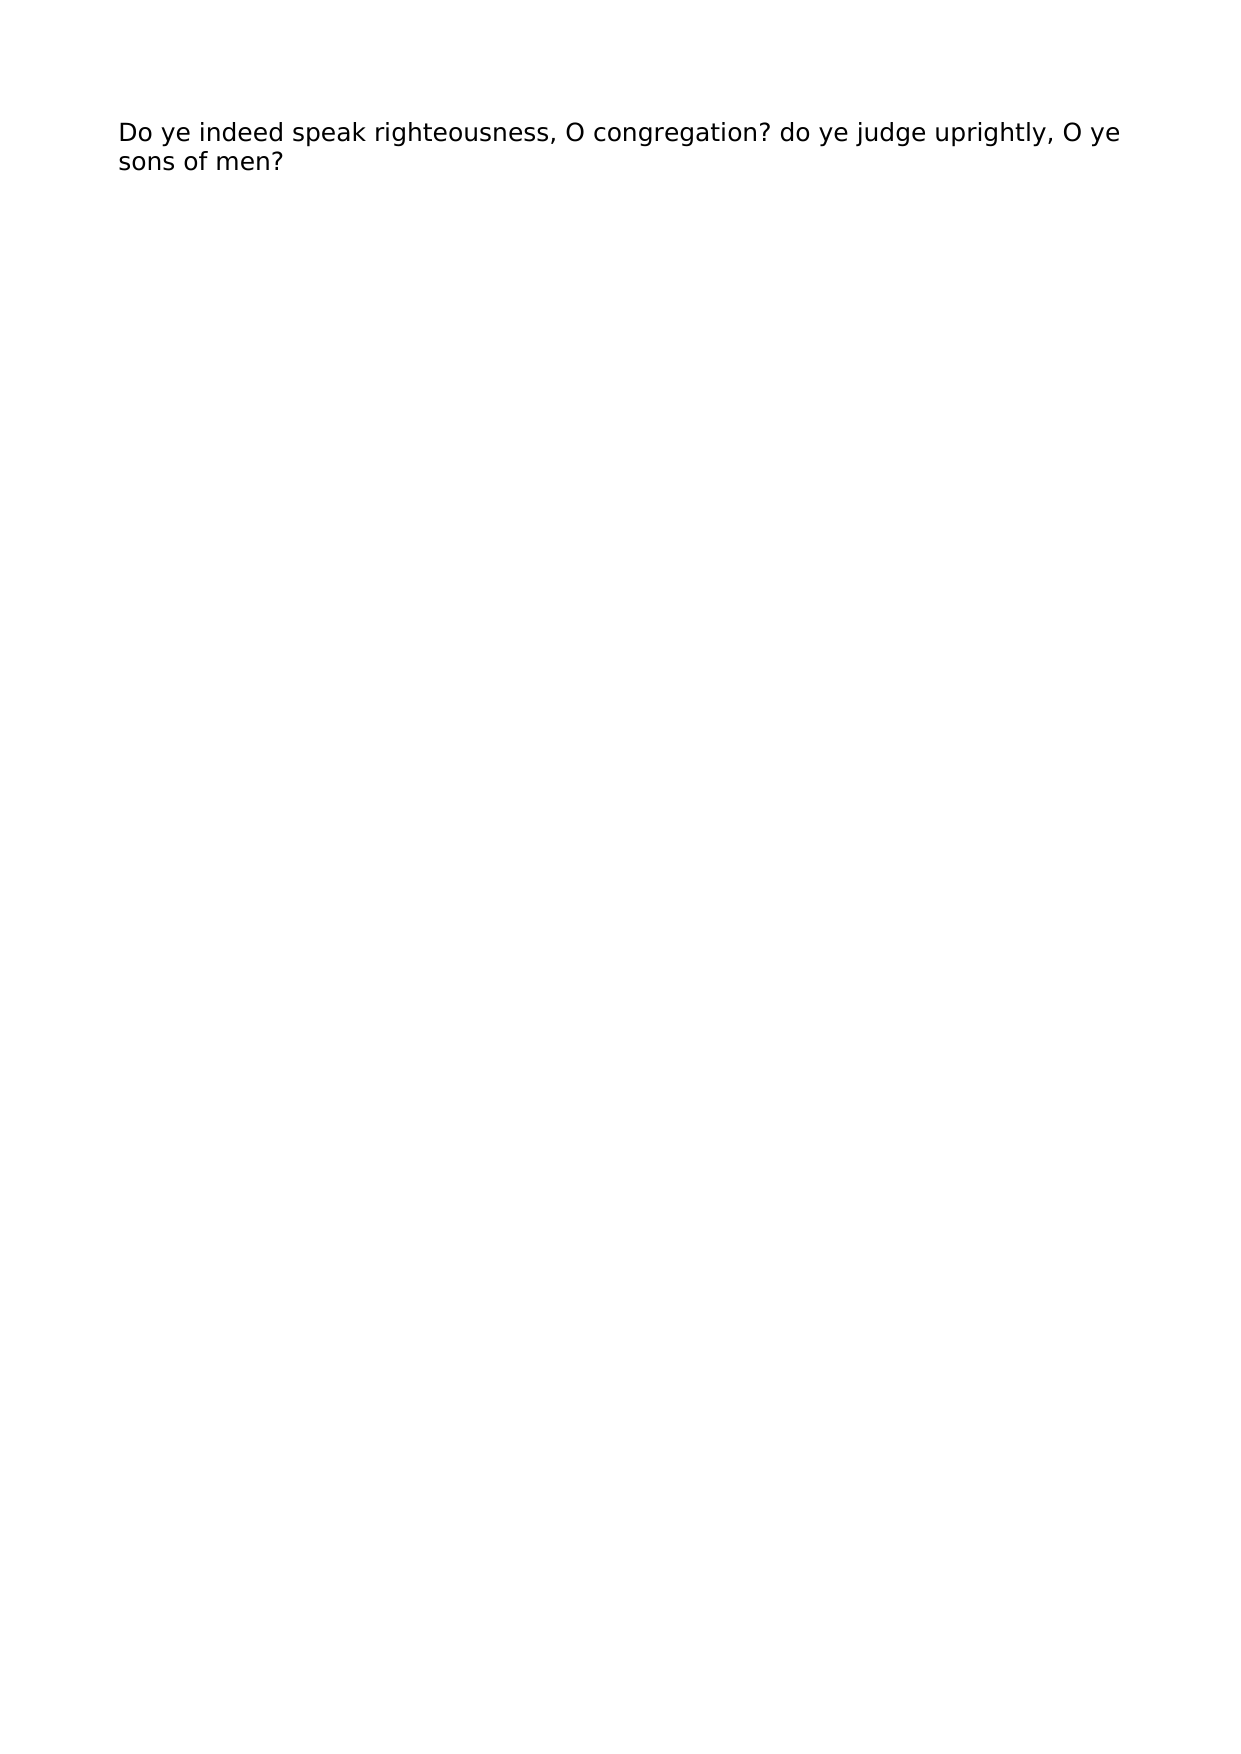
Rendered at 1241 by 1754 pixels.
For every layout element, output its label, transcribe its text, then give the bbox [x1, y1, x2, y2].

text Do ye indeed speak righteousness, O congregation? do ye judge uprightly, O ye sons of men? [118, 118, 1122, 176]
